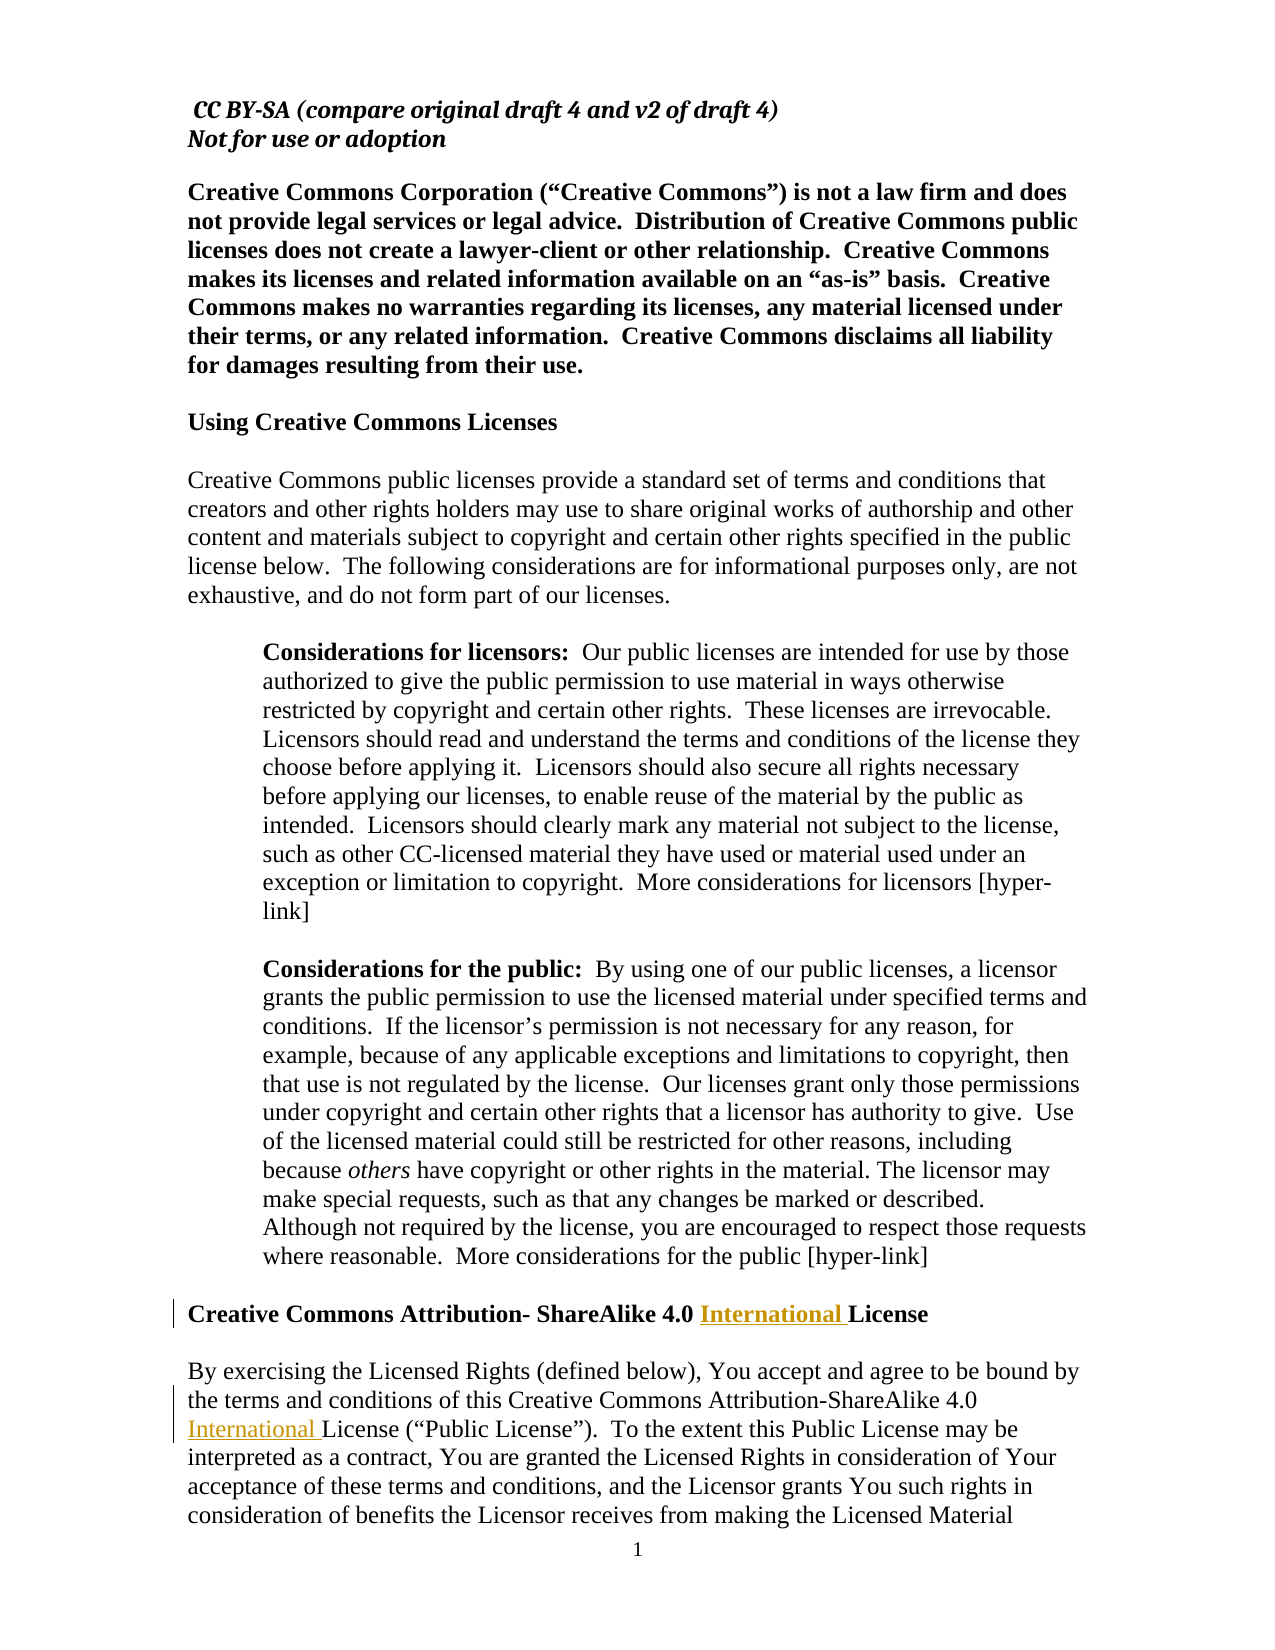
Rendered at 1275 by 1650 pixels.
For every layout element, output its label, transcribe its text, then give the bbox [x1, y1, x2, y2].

text Creative Commons public licenses provide a standard set of terms and conditions that creators and other rights holders may use to share original works of authorship and other content and materials subject to copyright and certain other rights specified in the public license below. The following considerations are for informational purposes only, are not exhaustive, and do not form part of our licenses. [187, 465, 1087, 609]
text Considerations for the public: By using one of our public licenses, a licensor grants the public permission to use the licensed material under specified terms and conditions. If the licensor’s permission is not necessary for any reason, for example, because of any applicable exceptions and limitations to copyright, then that use is not regulated by the license. Our licenses grant only those permissions under copyright and certain other rights that a licensor has authority to give. Use of the licensed material could still be restricted for other reasons, including because others have copyright or other rights in the material. The licensor may make special requests, such as that any changes be marked or described. Although not required by the license, you are encouraged to respect those requests where reasonable. More considerations for the public [hyper-link] [262, 954, 1087, 1270]
text Creative Commons Corporation (“Creative Commons”) is not a law firm and does not provide legal services or legal advice. Distribution of Creative Commons public licenses does not create a lawyer-client or other relationship. Creative Commons makes its licenses and related information available on an “as-is” basis. Creative Commons makes no warranties regarding its licenses, any material licensed under their terms, or any related information. Creative Commons disclaims all liability for damages resulting from their use. [187, 177, 1087, 379]
text Considerations for licensors: Our public licenses are intended for use by those authorized to give the public permission to use material in ways otherwise restricted by copyright and certain other rights. These licenses are irrevocable. Licensors should read and understand the terms and conditions of the license they choose before applying it. Licensors should also secure all rights necessary before applying our licenses, to enable reuse of the material by the public as intended. Licensors should clearly mark any material not subject to the license, such as other CC-licensed material they have used or material used under an exception or limitation to copyright. More considerations for licensors [hyper-link] [262, 637, 1087, 925]
text By exercising the Licensed Rights (defined below), You accept and agree to be bound by the terms and conditions of this Creative Commons Attribution-ShareAlike 4.0 International License (“Public License”). To the extent this Public License may be interpreted as a contract, You are granted the Licensed Rights in consideration of Your acceptance of these terms and conditions, and the Licensor grants You such rights in consideration of benefits the Licensor receives from making the Licensed Material [187, 1356, 1087, 1529]
text Creative Commons Attribution- ShareAlike 4.0 International License [187, 1299, 1087, 1327]
text Using Creative Commons Licenses [187, 407, 1087, 436]
